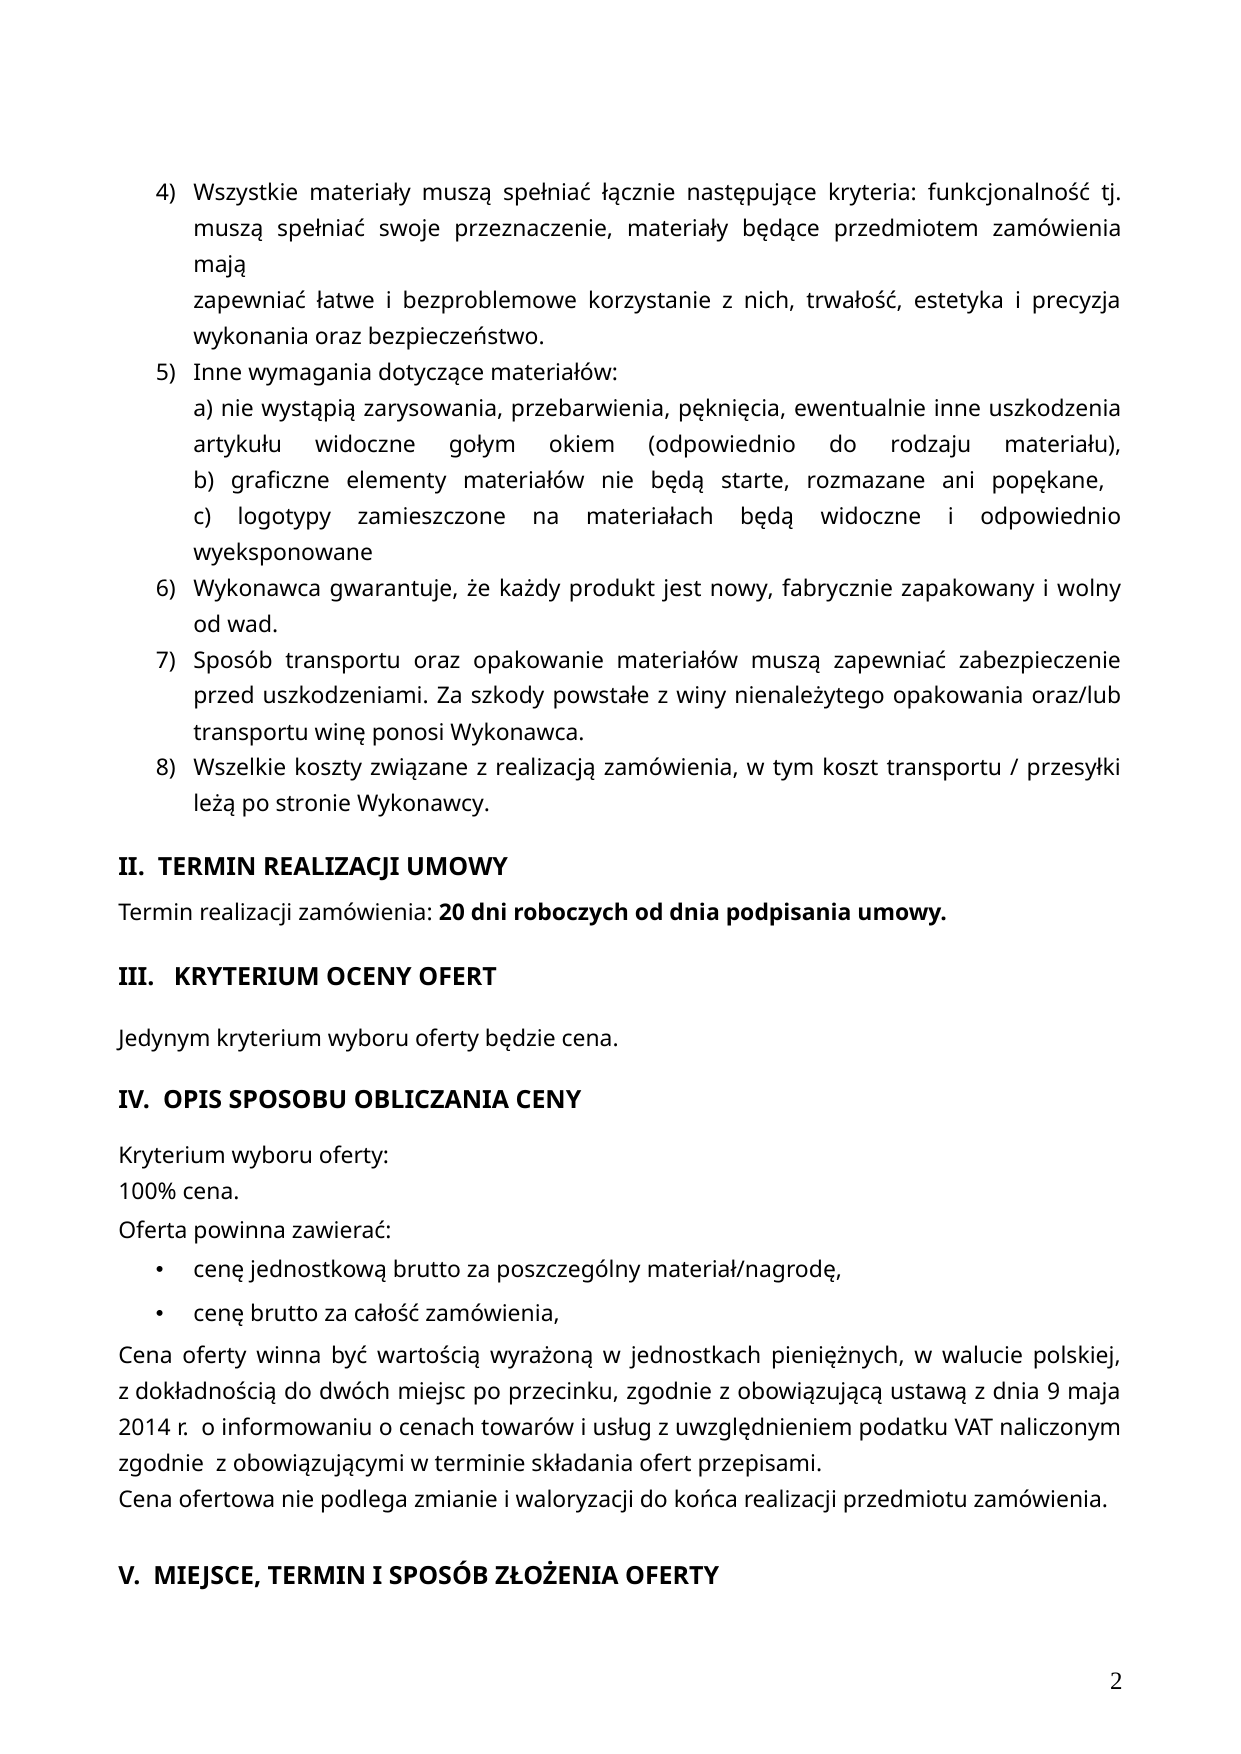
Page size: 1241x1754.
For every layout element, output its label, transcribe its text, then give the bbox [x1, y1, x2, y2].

text Oferta powinna zawierać: [118, 1213, 1122, 1245]
text Cena ofertowa nie podlega zmianie i waloryzacji do końca realizacji przedmiotu zamówienia. [118, 1483, 1122, 1514]
text V. MIEJSCE, TERMIN I SPOSÓB ZŁOŻENIA OFERTY [118, 1558, 1122, 1592]
text Kryterium wyboru oferty: [118, 1139, 1122, 1170]
list cenę brutto za całość zamówienia, [156, 1297, 1122, 1329]
text Cena oferty winna być wartością wyrażoną w jednostkach pieniężnych, w walucie polskiej, z dokładnością do dwóch miejsc po przecinku, zgodnie z obowiązującą ustawą z dnia 9 maja 2014 r. o informowaniu o cenach towarów i usług z uwzględnieniem podatku VAT naliczonym zgodnie z obowiązującymi w terminie składania ofert przepisami. [118, 1339, 1122, 1478]
list Sposób transportu oraz opakowanie materiałów muszą zapewniać zabezpieczenie przed uszkodzeniami. Za szkody powstałe z winy nienależytego opakowania oraz/lub transportu winę ponosi Wykonawca. [156, 643, 1122, 747]
text Jedynym kryterium wyboru oferty będzie cena. [118, 1022, 1122, 1053]
text IV. OPIS SPOSOBU OBLICZANIA CENY [118, 1082, 1122, 1116]
list Wykonawca gwarantuje, że każdy produkt jest nowy, fabrycznie zapakowany i wolny od wad. [156, 572, 1122, 639]
text III. KRYTERIUM OCENY OFERT [118, 959, 1122, 993]
list Wszelkie koszty związane z realizacją zamówienia, w tym koszt transportu / przesyłki leżą po stronie Wykonawcy. [156, 751, 1122, 818]
text 100% cena. [118, 1174, 1122, 1206]
text Termin realizacji zamówienia: 20 dni roboczych od dnia podpisania umowy. [118, 896, 1122, 928]
list Inne wymagania dotyczące materiałów: [156, 356, 1122, 387]
list a) nie wystąpią zarysowania, przebarwienia, pęknięcia, ewentualnie inne uszkodzenia artykułu widoczne gołym okiem (odpowiednio do rodzaju materiału), b) graficzne elementy materiałów nie będą starte, rozmazane ani popękane, c) logotypy zamieszczone na materiałach będą widoczne i odpowiednio wyeksponowane [156, 392, 1122, 567]
text II. TERMIN REALIZACJI UMOWY [118, 848, 1122, 882]
list Wszystkie materiały muszą spełniać łącznie następujące kryteria: funkcjonalność tj. muszą spełniać swoje przeznaczenie, materiały będące przedmiotem zamówienia mają zapewniać łatwe i bezproblemowe korzystanie z nich, trwałość, estetyka i precyzja wykonania oraz bezpieczeństwo. [156, 176, 1122, 351]
list cenę jednostkową brutto za poszczególny materiał/nagrodę, [156, 1252, 1122, 1284]
